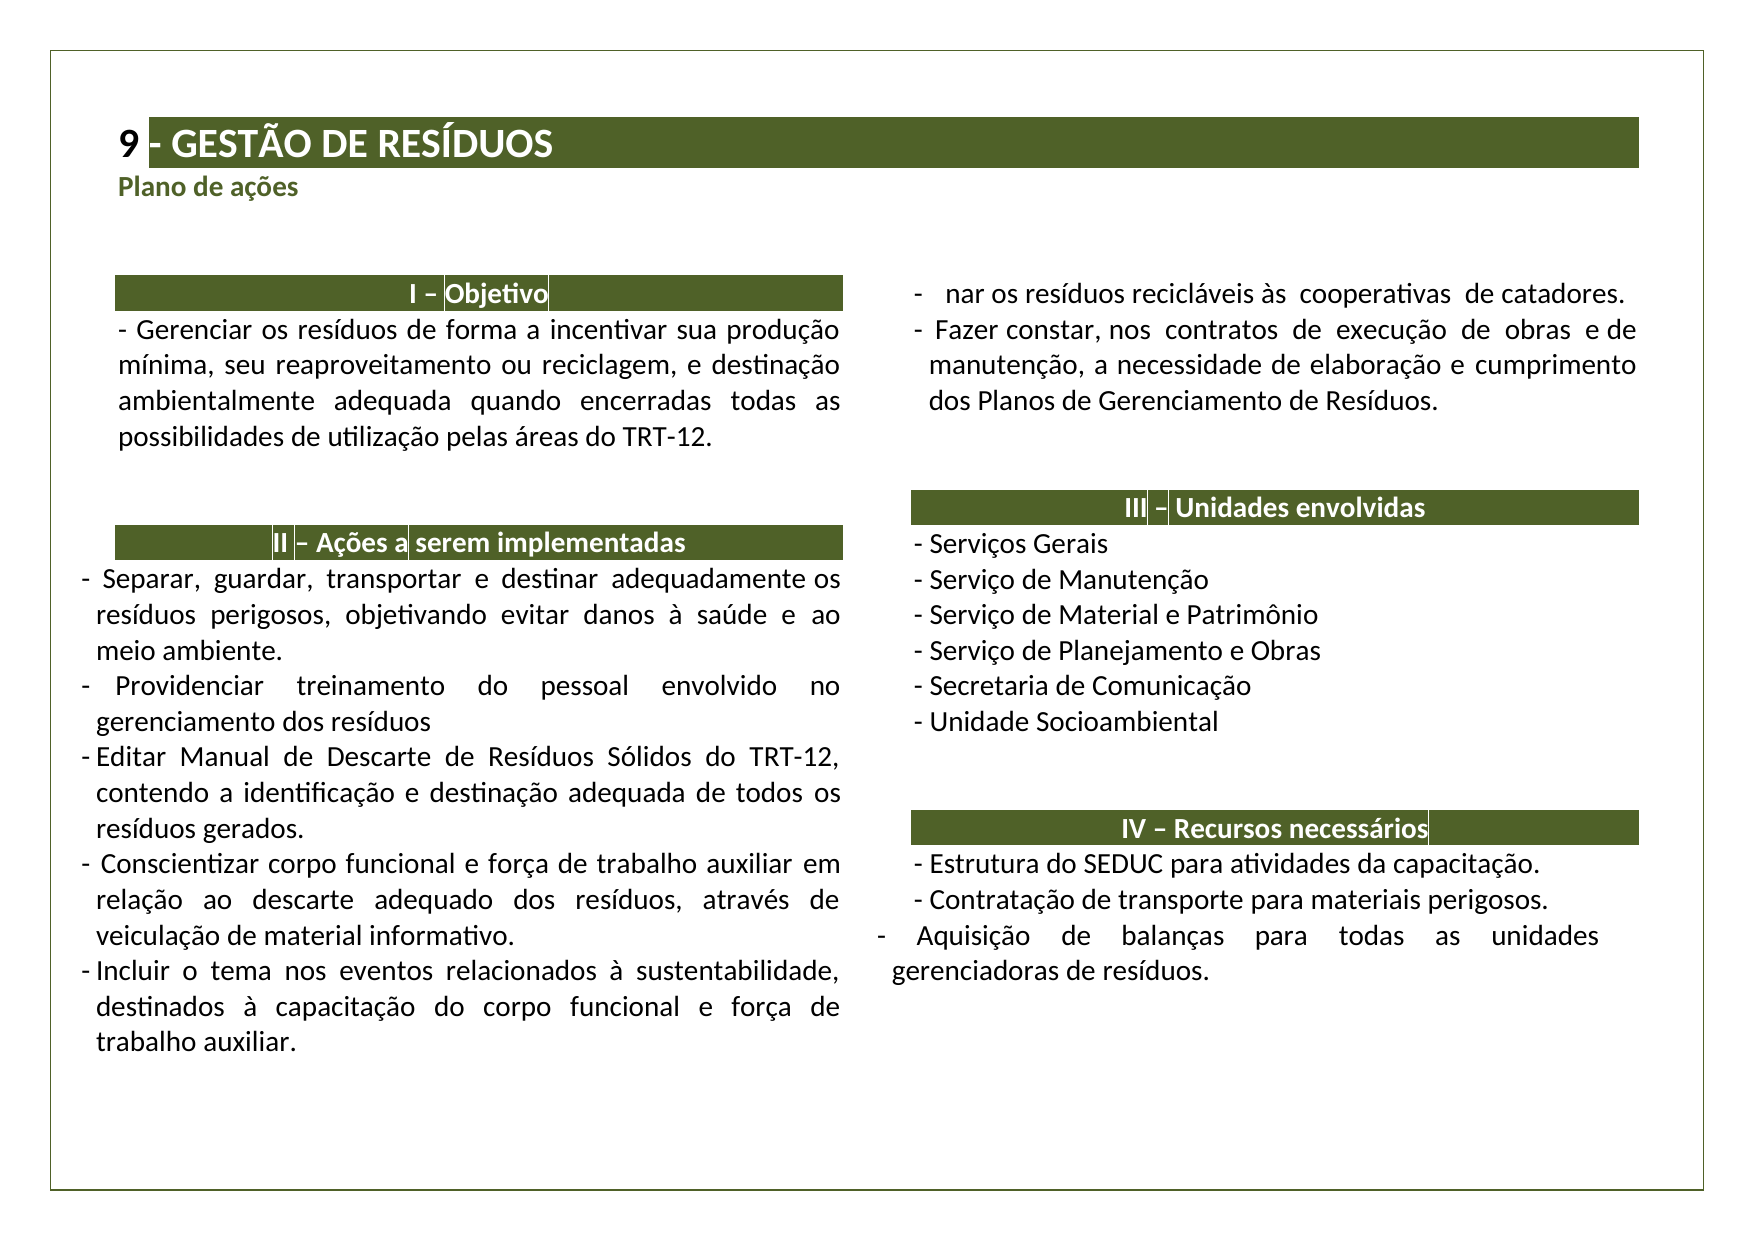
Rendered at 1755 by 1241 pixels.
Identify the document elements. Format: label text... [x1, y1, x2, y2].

subtitle II – Ações a serem implementadas [115, 524, 847, 560]
list Fazer constar, nos contratos de execução de obras e de manutenção, a necessidade de elaboração e cumprimento dos Planos de Gerenciamento de Resíduos. [914, 311, 1636, 418]
list Serviços Gerais [914, 525, 1664, 561]
list Contratação de transporte para materiais perigosos. [914, 881, 1664, 917]
list Unidade Socioambiental [914, 703, 1664, 738]
list Estrutura do SEDUC para atividades da capacitação. [914, 846, 1664, 881]
subtitle III – Unidades envolvidas [911, 489, 1664, 525]
list Conscientizar corpo funcional e força de trabalho auxiliar em relação ao descarte adequado dos resíduos, através de veiculação de material informativo. [81, 845, 841, 952]
list - GESTÃO DE RESÍDUOS [118, 117, 1664, 168]
list Secretaria de Comunicação [914, 667, 1664, 703]
subtitle Plano de ações [118, 168, 1664, 204]
subtitle IV – Recursos necessários [911, 810, 1664, 845]
list Editar Manual de Descarte de Resíduos Sólidos do TRT-12, contendo a identificação e destinação adequada de todos os resíduos gerados. [81, 738, 841, 845]
list Aquisição de balanças para todas as unidades gerenciadoras de resíduos. [877, 917, 1636, 988]
list Separar, guardar, transportar e destinar adequadamente os resíduos perigosos, objetivando evitar danos à saúde e ao meio ambiente. [81, 560, 840, 667]
text I – Objetivo [115, 275, 847, 311]
list Serviço de Manutenção [914, 561, 1664, 596]
list nar os resíduos recicláveis às cooperativas de catadores. [914, 275, 1636, 311]
list Serviço de Planejamento e Obras [914, 632, 1664, 667]
list Incluir o tema nos eventos relacionados à sustentabilidade, destinados à capacitação do corpo funcional e força de trabalho auxiliar. [81, 952, 840, 1059]
list Gerenciar os resíduos de forma a incentivar sua produção mínima, seu reaproveitamento ou reciclagem, e destinação ambientalmente adequada quando encerradas todas as possibilidades de utilização pelas áreas do TRT-12. [118, 311, 841, 453]
list Serviço de Material e Patrimônio [914, 596, 1664, 632]
list Providenciar treinamento do pessoal envolvido no gerenciamento dos resíduos [81, 667, 840, 738]
